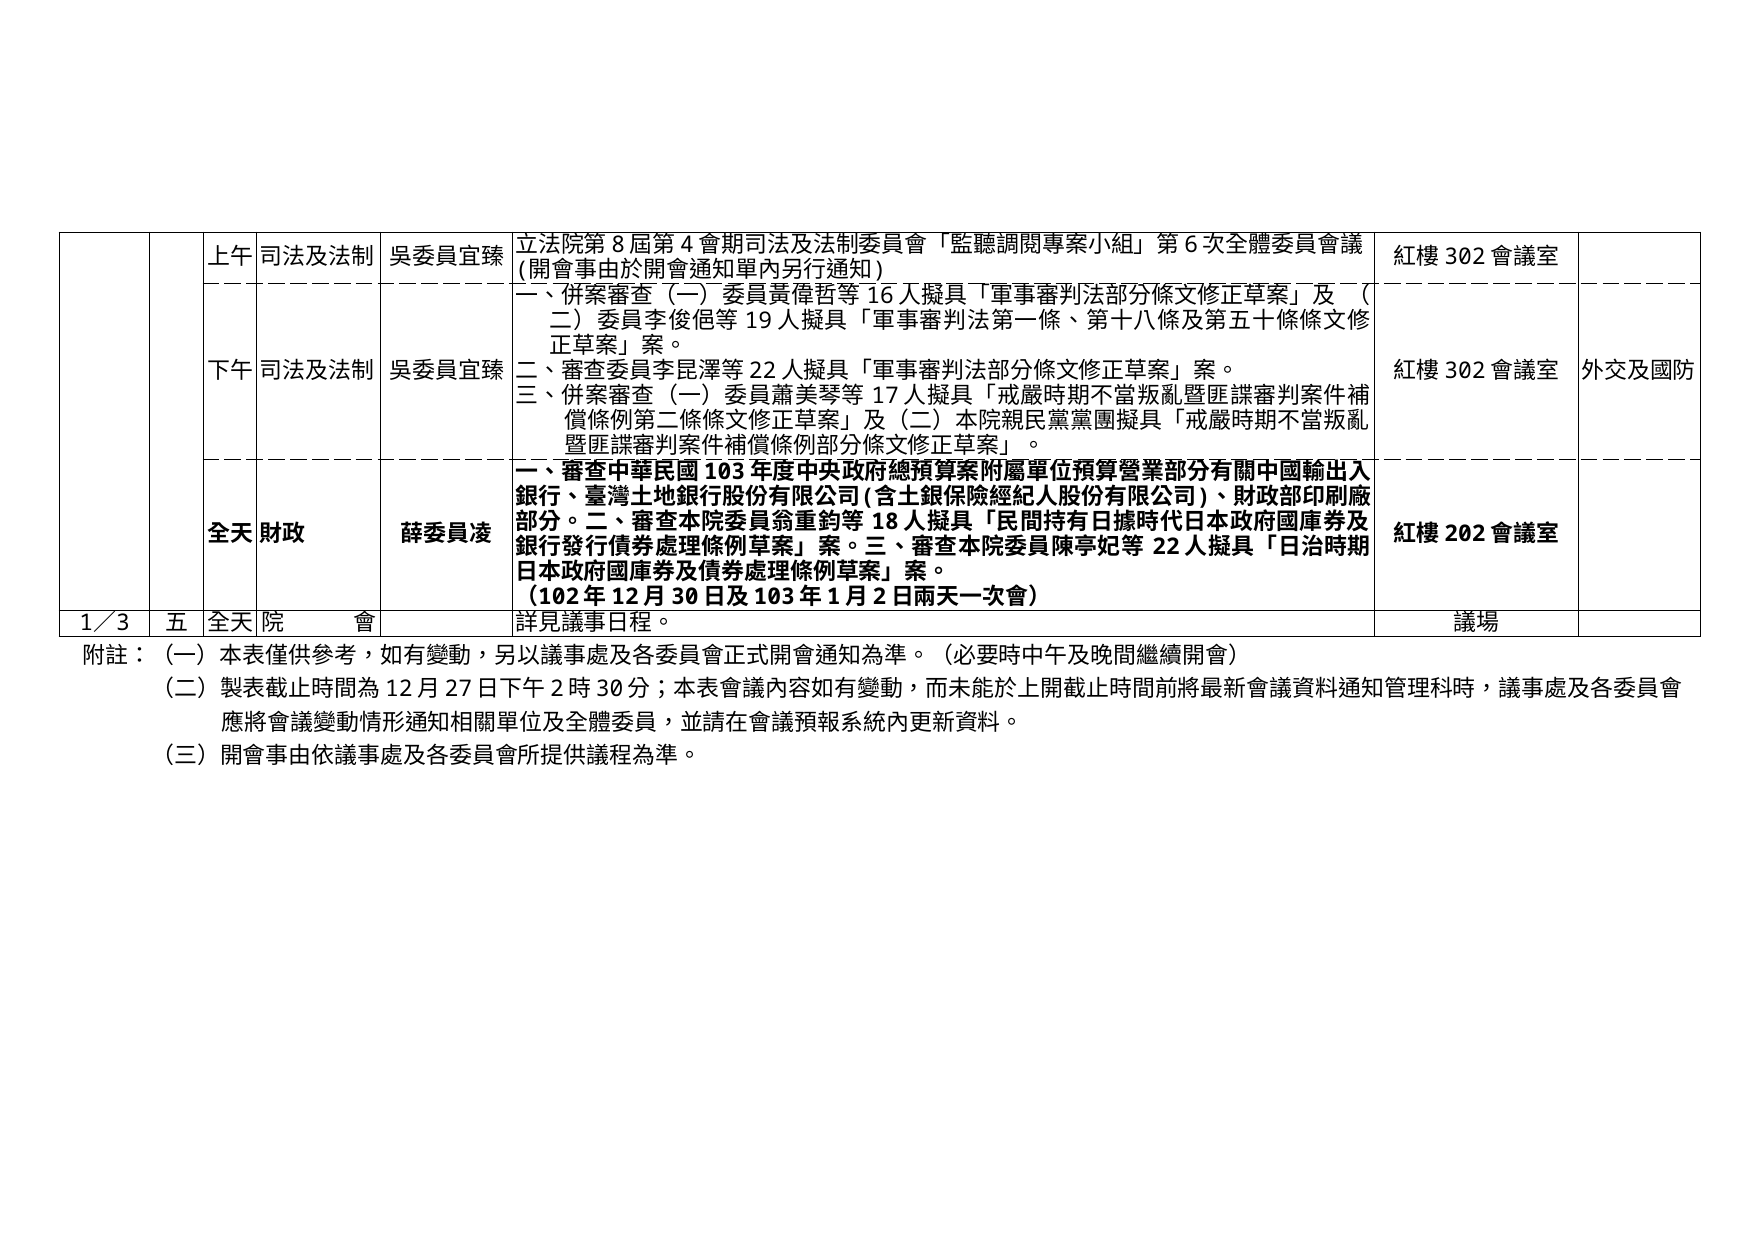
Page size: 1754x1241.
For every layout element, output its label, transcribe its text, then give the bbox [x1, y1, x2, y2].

table_cell 紅樓202會議室 [1375, 459, 1578, 610]
table_cell 1／3 [60, 611, 149, 636]
table_cell 一、審查中華民國103年度中央政府總預算案附屬單位預算營業部分有關中國輸出入銀行、臺灣土地銀行股份有限公司(含土銀保險經紀人股份有限公司)、財政部印刷廠部分。二、審查本院委員翁重鈞等18人擬具「民間持有日據時代日本政府國庫券及銀行發行債券處理條例草案」案。三、審查本院委員陳亭妃等22人擬具「日治時期日本政府國庫券及債券處理條例草案」案。 （102年12月30日及103年1月2日兩天一次會） [513, 459, 1374, 610]
table_header 上午 [204, 233, 256, 283]
table_cell 下午 [204, 283, 256, 459]
table_cell 司法及法制 [257, 283, 380, 459]
text （三）開會事由依議事處及各委員會所提供議程為準。 [151, 737, 1695, 770]
table_cell 財政 [257, 459, 380, 610]
table_header [60, 233, 149, 610]
text （二）製表截止時間為12月27日下午2時30分；本表會議內容如有變動，而未能於上開截止時間前將最新會議資料通知管理科時，議事處及各委員會應將會議變動情形通知相關單位及全體委員，並請在會議預報系統內更新資料。 [151, 670, 1695, 737]
table_header [1579, 233, 1700, 283]
table_cell 議場 [1375, 611, 1578, 636]
table_cell 吳委員宜臻 [381, 283, 512, 459]
table_cell 全天 [204, 459, 256, 610]
table_header [150, 233, 203, 610]
text 附註：（一）本表僅供參考，如有變動，另以議事處及各委員會正式開會通知為準。（必要時中午及晚間繼續開會） [59, 637, 1695, 670]
table_header 司法及法制 [257, 233, 380, 283]
table_cell [381, 611, 512, 636]
table_cell 外交及國防 [1579, 283, 1700, 459]
table_cell 詳見議事日程。 [513, 611, 1374, 636]
table_cell 五 [150, 611, 203, 636]
table_header 吳委員宜臻 [381, 233, 512, 283]
table_header 立法院第8屆第4會期司法及法制委員會「監聽調閱專案小組」第6次全體委員會議 (開會事由於開會通知單內另行通知) [513, 233, 1374, 283]
table_header 紅樓302會議室 [1375, 233, 1578, 283]
table_cell [1579, 459, 1700, 610]
table_cell 紅樓302會議室 [1375, 283, 1578, 459]
table_cell 薛委員凌 [381, 459, 512, 610]
table_cell 全天 [204, 611, 256, 636]
table_cell 一、併案審查（一）委員黃偉哲等16人擬具「軍事審判法部分條文修正草案」及 （二）委員李俊俋等19人擬具「軍事審判法第一條、第十八條及第五十條條文修 正草案」案。 二、審查委員李昆澤等22人擬具「軍事審判法部分條文修正草案」案。 三、併案審查（一）委員蕭美琴等17人擬具「戒嚴時期不當叛亂暨匪諜審判案件補償條例第二條條文修正草案」及（二）本院親民黨黨團擬具「戒嚴時期不當叛亂暨匪諜審判案件補償條例部分條文修正草案」。 [513, 283, 1374, 459]
table_cell [1579, 611, 1700, 636]
table_cell 院 會 [257, 611, 380, 636]
